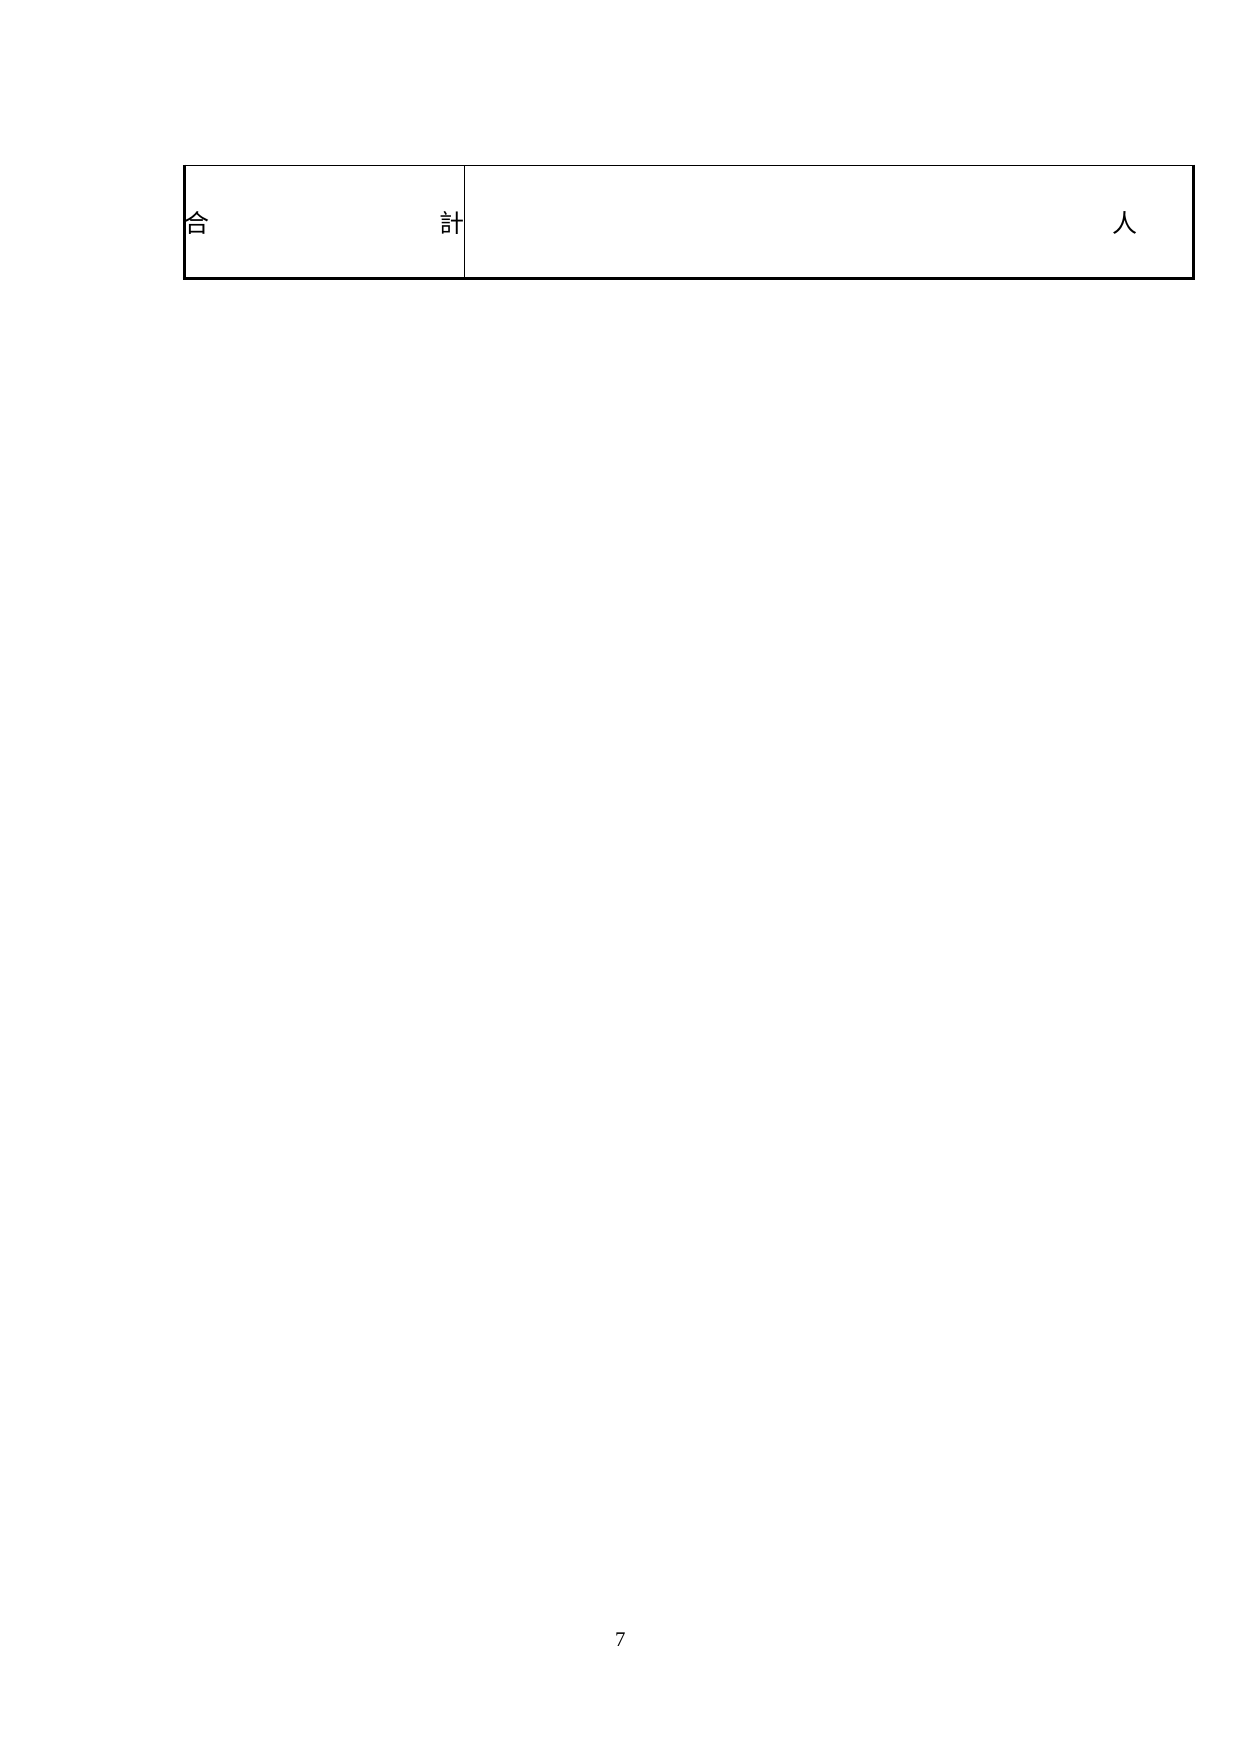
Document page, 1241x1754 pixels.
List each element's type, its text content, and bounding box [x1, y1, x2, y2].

table_cell 合計 [186, 166, 464, 277]
table_cell 人 [465, 166, 1192, 277]
